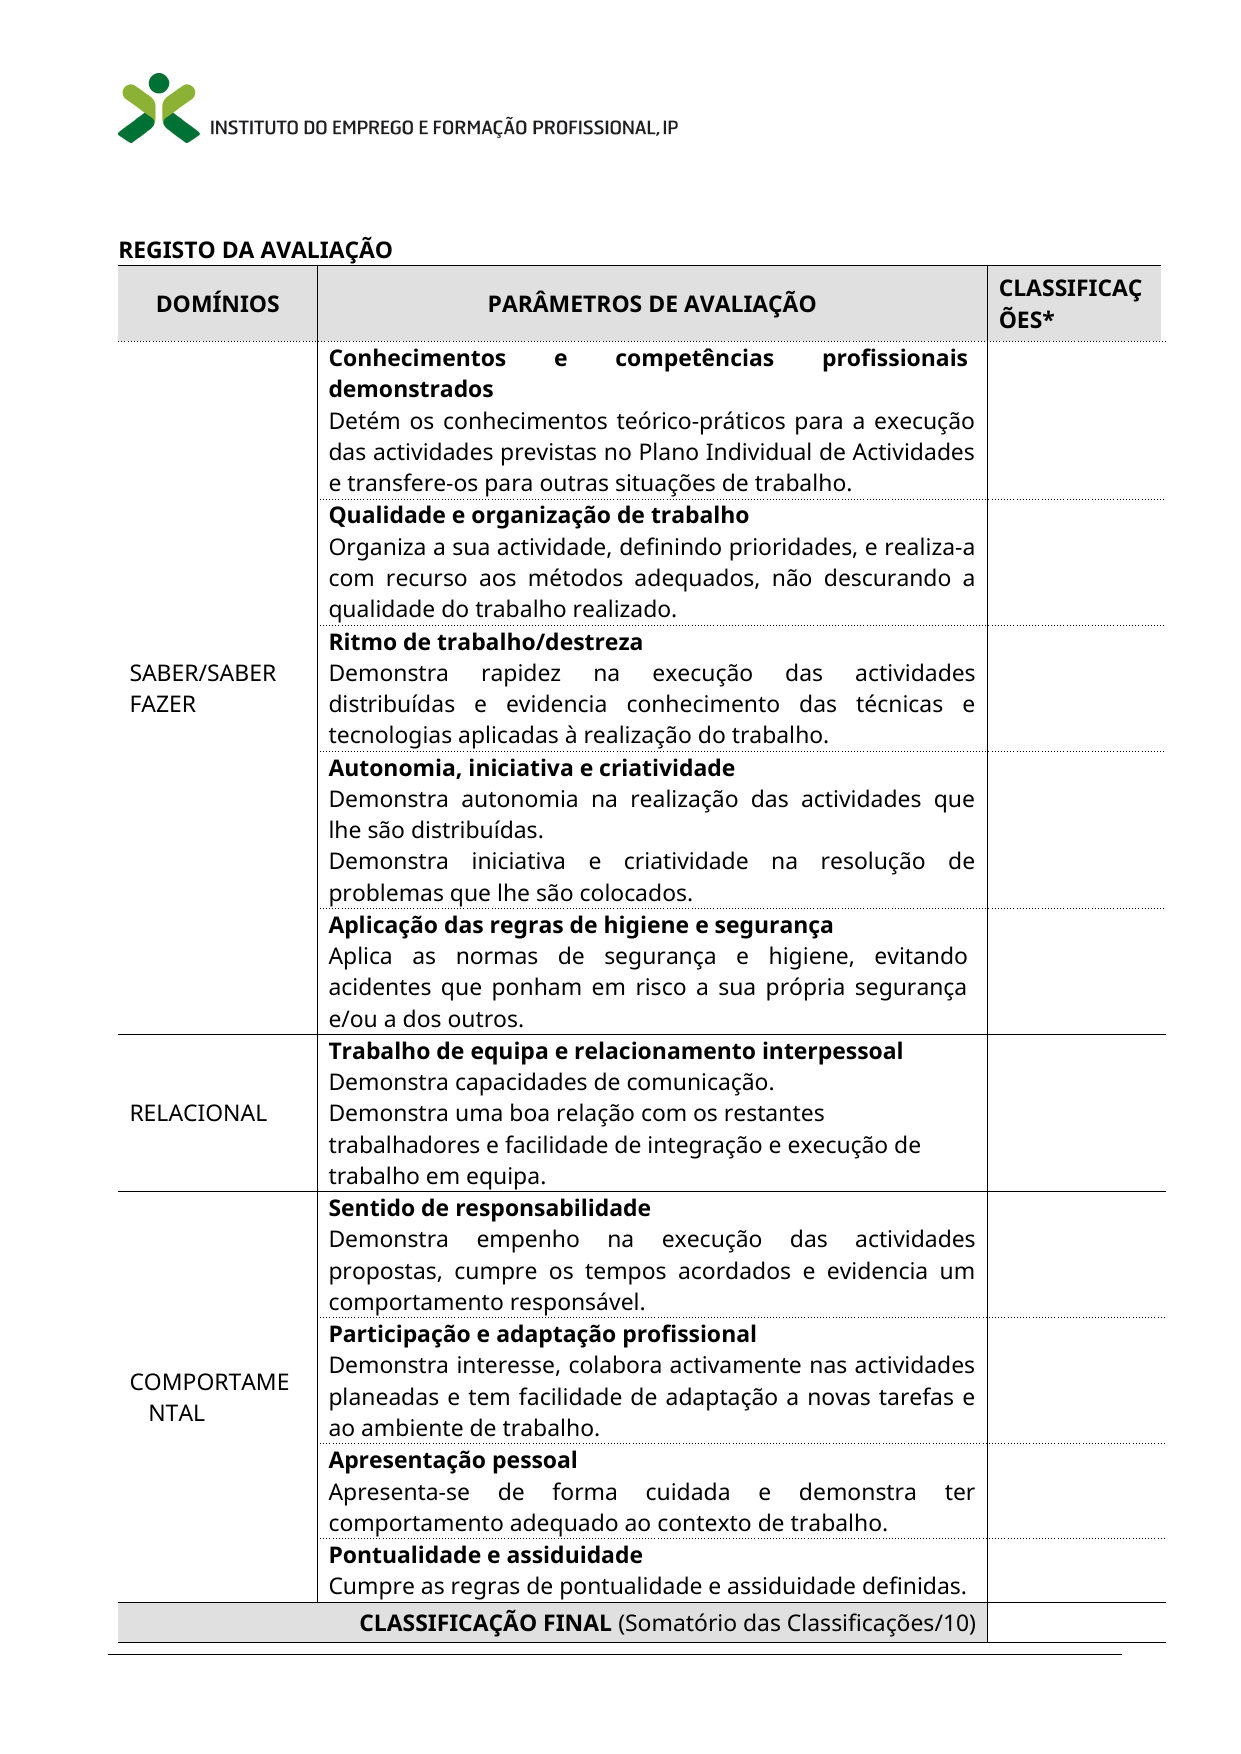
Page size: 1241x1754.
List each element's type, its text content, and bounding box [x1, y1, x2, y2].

table_cell Sentido de responsabilidade Demonstra empenho na execução das actividades propostas, cumpre os tempos acordados e evidencia um comportamento responsável. [318, 1192, 987, 1317]
table_cell [988, 625, 1166, 751]
table_cell [988, 1192, 1166, 1317]
table_header DOMÍNIOS [118, 266, 317, 341]
table_cell [988, 1317, 1166, 1443]
table_cell COMPORTAMENTAL [118, 1192, 317, 1602]
table_cell [988, 499, 1166, 624]
table_header CLASSIFICAÇÕES* [988, 266, 1161, 341]
table_header [1161, 265, 1166, 341]
text REGISTO DA AVALIAÇÃO [118, 234, 1122, 265]
table_cell Participação e adaptação profissional Demonstra interesse, colabora activamente nas actividades planeadas e tem facilidade de adaptação a novas tarefas e ao ambiente de trabalho. [318, 1317, 987, 1443]
table_cell RELACIONAL [118, 1035, 317, 1191]
table_cell Qualidade e organização de trabalho Organiza a sua actividade, definindo prioridades, e realiza-a com recurso aos métodos adequados, não descurando a qualidade do trabalho realizado. [318, 499, 987, 624]
table_cell Conhecimentos e competências profissionais demonstrados Detém os conhecimentos teórico-práticos para a execução das actividades previstas no Plano Individual de Actividades e transfere-os para outras situações de trabalho. [318, 341, 987, 498]
table_cell Pontualidade e assiduidade Cumpre as regras de pontualidade e assiduidade definidas. [318, 1538, 987, 1602]
table_cell [988, 751, 1166, 908]
table_cell [988, 1538, 1166, 1602]
table_cell [988, 908, 1166, 1034]
table_cell [988, 341, 1166, 498]
table_cell [988, 1603, 1166, 1642]
table_cell Ritmo de trabalho/destreza Demonstra rapidez na execução das actividades distribuídas e evidencia conhecimento das técnicas e tecnologias aplicadas à realização do trabalho. [318, 625, 987, 751]
table_cell [988, 1035, 1166, 1191]
table_cell Aplicação das regras de higiene e segurança Aplica as normas de segurança e higiene, evitando acidentes que ponham em risco a sua própria segurança e/ou a dos outros. [318, 908, 987, 1034]
table_cell SABER/SABER FAZER [118, 341, 317, 1034]
table_cell Apresentação pessoal Apresenta-se de forma cuidada e demonstra ter comportamento adequado ao contexto de trabalho. [318, 1443, 987, 1538]
table_cell Trabalho de equipa e relacionamento interpessoal Demonstra capacidades de comunicação. Demonstra uma boa relação com os restantes trabalhadores e facilidade de integração e execução de trabalho em equipa. [318, 1035, 987, 1191]
table_cell Autonomia, iniciativa e criatividade Demonstra autonomia na realização das actividades que lhe são distribuídas. Demonstra iniciativa e criatividade na resolução de problemas que lhe são colocados. [318, 751, 987, 908]
table_cell [988, 1443, 1166, 1538]
table_header PARÂMETROS DE AVALIAÇÃO [318, 266, 987, 341]
table_cell CLASSIFICAÇÃO FINAL (Somatório das Classificações/10) [118, 1603, 987, 1642]
